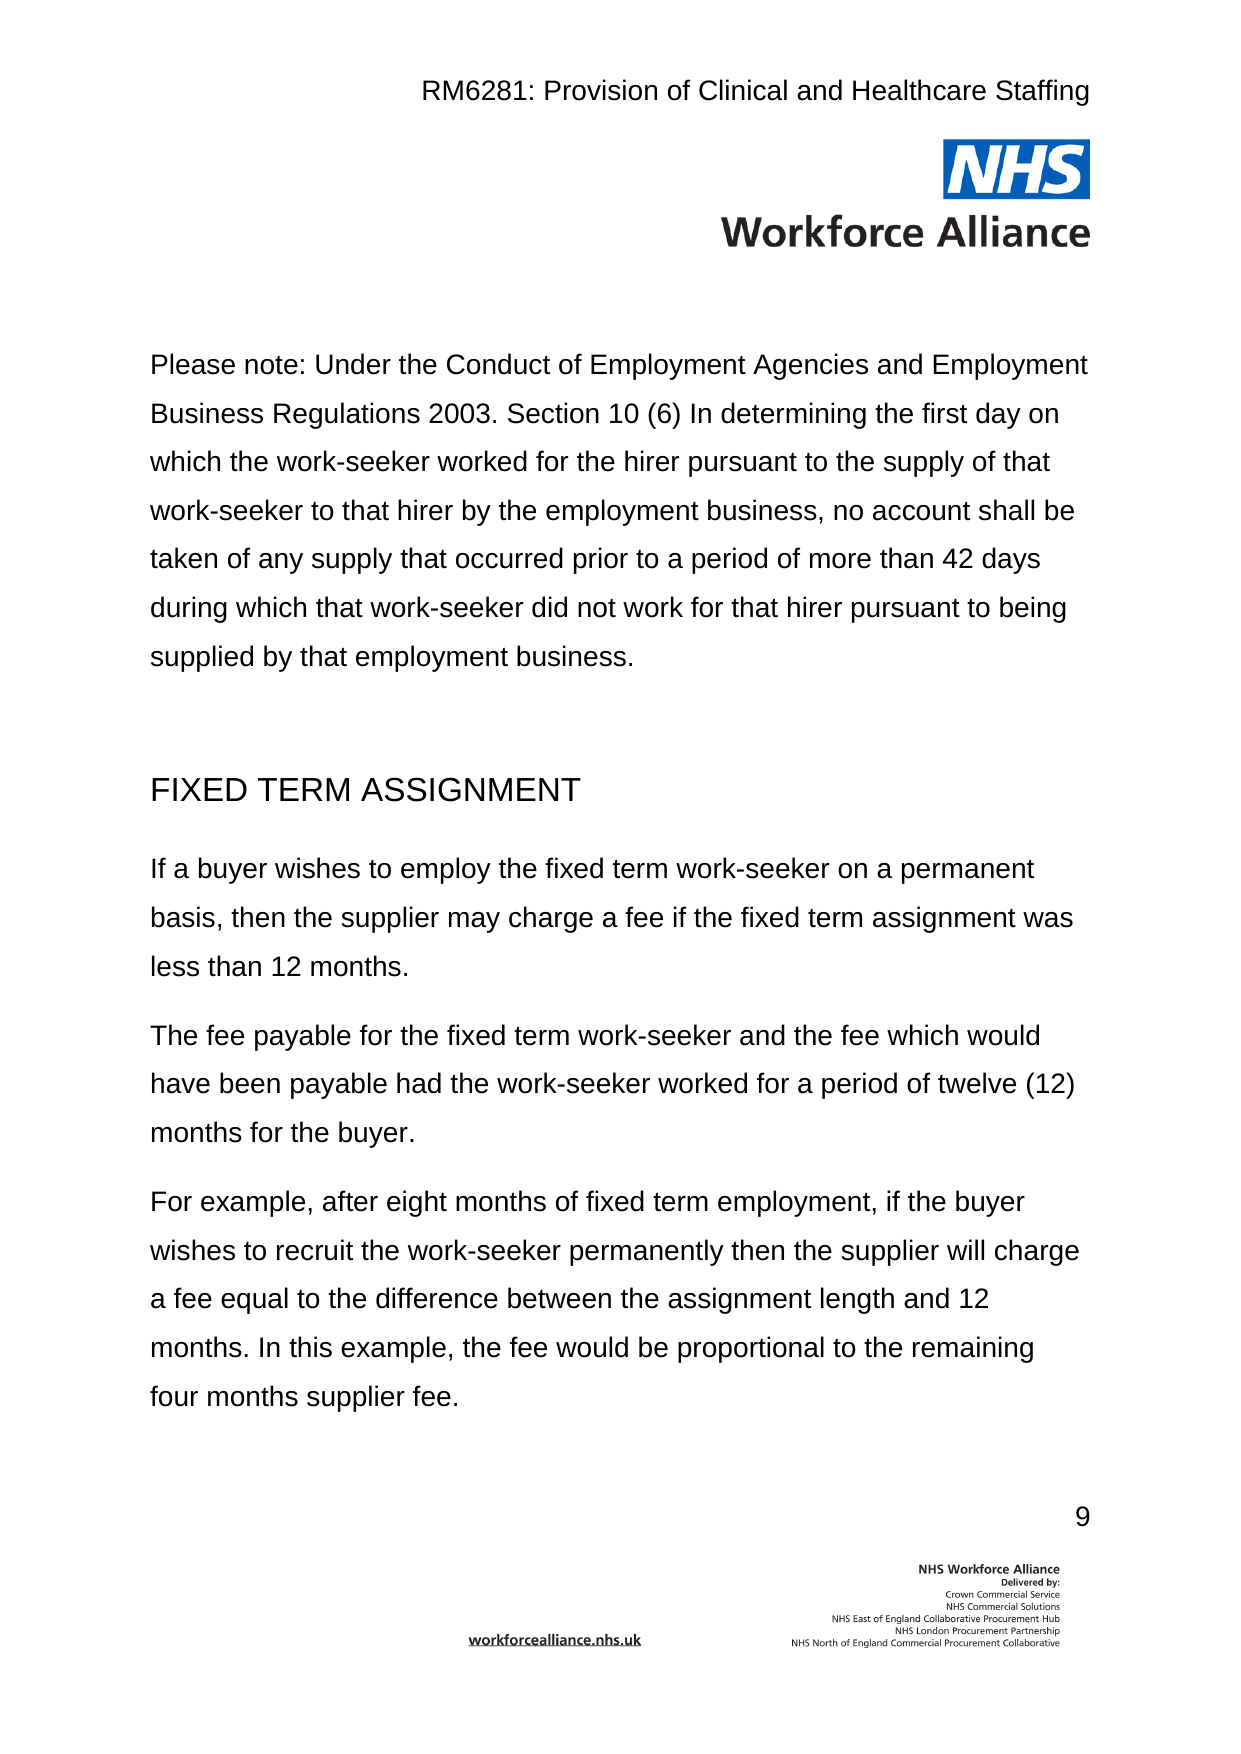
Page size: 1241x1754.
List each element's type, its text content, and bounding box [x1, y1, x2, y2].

text If a buyer wishes to employ the fixed term work-seeker on a permanent basis, then the supplier may charge a fee if the fixed term assignment was less than 12 months. [150, 852, 1090, 982]
text For example, after eight months of fixed term employment, if the buyer wishes to recruit the work-seeker permanently then the supplier will charge a fee equal to the difference between the assignment length and 12 months. In this example, the fee would be proportional to the remaining four months supplier fee. [150, 1185, 1090, 1412]
subtitle FIXED TERM ASSIGNMENT [150, 770, 1090, 808]
text The fee payable for the fixed term work-seeker and the fee which would have been payable had the work-seeker worked for a period of twelve (12) months for the buyer. [150, 1019, 1090, 1148]
text Please note: Under the Conduct of Employment Agencies and Employment Business Regulations 2003. Section 10 (6) In determining the first day on which the work-seeker worked for the hirer pursuant to the supply of that work-seeker to that hirer by the employment business, no account shall be taken of any supply that occurred prior to a period of more than 42 days during which that work-seeker did not work for that hirer pursuant to being supplied by that employment business. [150, 348, 1090, 672]
